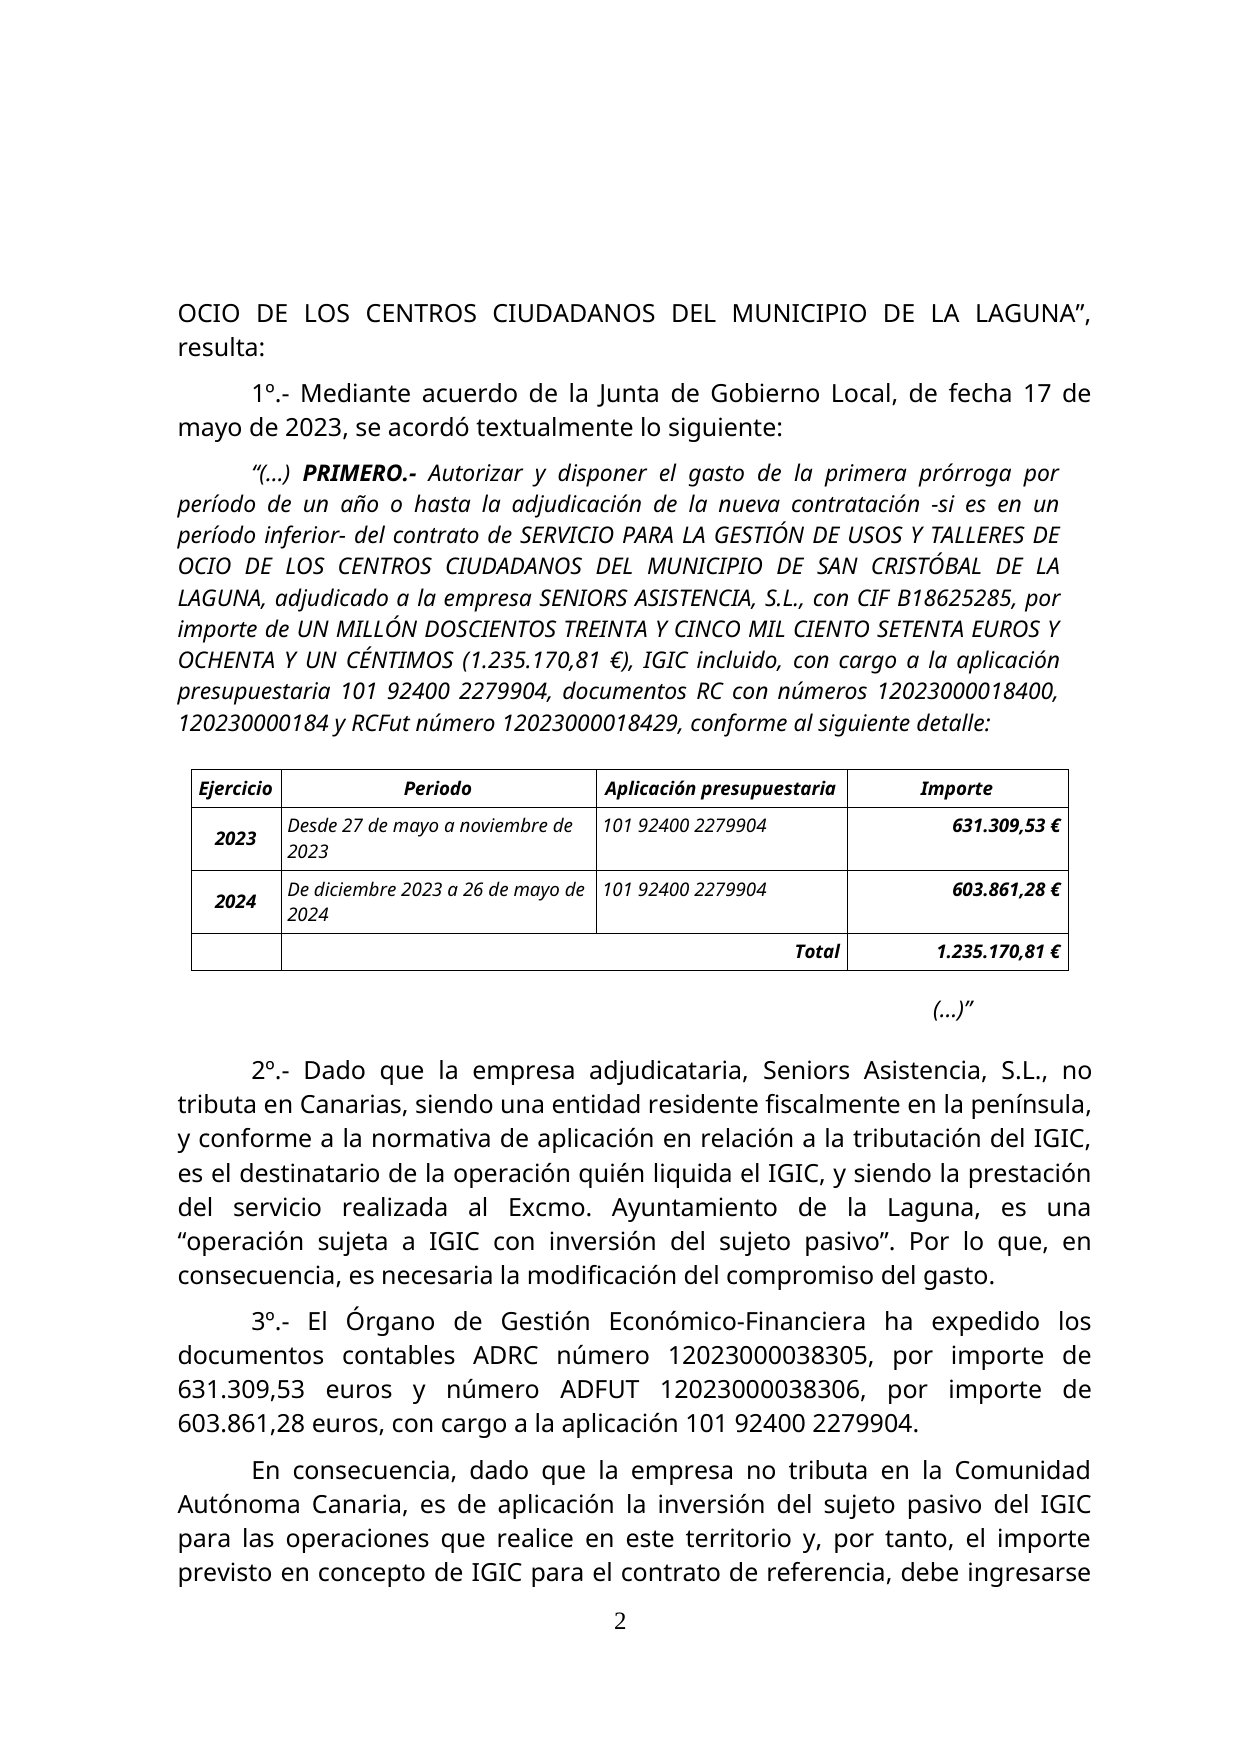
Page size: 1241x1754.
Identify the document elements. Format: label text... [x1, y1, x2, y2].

table_cell Desde 27 de mayo a noviembre de 2023 [282, 808, 596, 869]
text 3º.- El Órgano de Gestión Económico-Financiera ha expedido los documentos contables ADRC número 12023000038305, por importe de 631.309,53 euros y número ADFUT 12023000038306, por importe de 603.861,28 euros, con cargo a la aplicación 101 92400 2279904. [177, 1304, 1093, 1440]
text “(…) PRIMERO.- Autorizar y disponer el gasto de la primera prórroga por período de un año o hasta la adjudicación de la nueva contratación -si es en un período inferior- del contrato de SERVICIO PARA LA GESTIÓN DE USOS Y TALLERES DE OCIO DE LOS CENTROS CIUDADANOS DEL MUNICIPIO DE SAN CRISTÓBAL DE LA LAGUNA, adjudicado a la empresa SENIORS ASISTENCIA, S.L., con CIF B18625285, por importe de UN MILLÓN DOSCIENTOS TREINTA Y CINCO MIL CIENTO SETENTA EUROS Y OCHENTA Y UN CÉNTIMOS (1.235.170,81 €), IGIC incluido, con cargo a la aplicación presupuestaria 101 92400 2279904, documentos RC con números 12023000018400, 120230000184 y RCFut número 12023000018429, conforme al siguiente detalle: [177, 457, 1063, 738]
table_header Ejercicio [192, 770, 281, 807]
table_cell De diciembre 2023 a 26 de mayo de 2024 [282, 871, 596, 933]
table_cell 631.309,53 € [848, 808, 1068, 869]
table_cell 2024 [192, 871, 281, 933]
text En consecuencia, dado que la empresa no tributa en la Comunidad Autónoma Canaria, es de aplicación la inversión del sujeto pasivo del IGIC para las operaciones que realice en este territorio y, por tanto, el importe previsto en concepto de IGIC para el contrato de referencia, debe ingresarse [177, 1453, 1093, 1589]
table_cell 101 92400 2279904 [597, 871, 847, 933]
text (…)” [236, 993, 974, 1024]
table_header Importe [848, 770, 1068, 807]
text OCIO DE LOS CENTROS CIUDADANOS DEL MUNICIPIO DE LA LAGUNA”, resulta: [177, 295, 1093, 363]
text 1º.- Mediante acuerdo de la Junta de Gobierno Local, de fecha 17 de mayo de 2023, se acordó textualmente lo siguiente: [177, 376, 1093, 444]
table_cell Total [282, 934, 847, 970]
table_cell 2023 [192, 808, 281, 869]
table_header Periodo [282, 770, 596, 807]
table_cell 603.861,28 € [848, 871, 1068, 933]
text 2º.- Dado que la empresa adjudicataria, Seniors Asistencia, S.L., no tributa en Canarias, siendo una entidad residente fiscalmente en la península, y conforme a la normativa de aplicación en relación a la tributación del IGIC, es el destinatario de la operación quién liquida el IGIC, y siendo la prestación del servicio realizada al Excmo. Ayuntamiento de la Laguna, es una “operación sujeta a IGIC con inversión del sujeto pasivo”. Por lo que, en consecuencia, es necesaria la modificación del compromiso del gasto. [177, 1053, 1093, 1291]
table_cell 101 92400 2279904 [597, 808, 847, 869]
table_cell 1.235.170,81 € [848, 934, 1068, 970]
table_cell [192, 934, 281, 970]
table_header Aplicación presupuestaria [597, 770, 847, 807]
